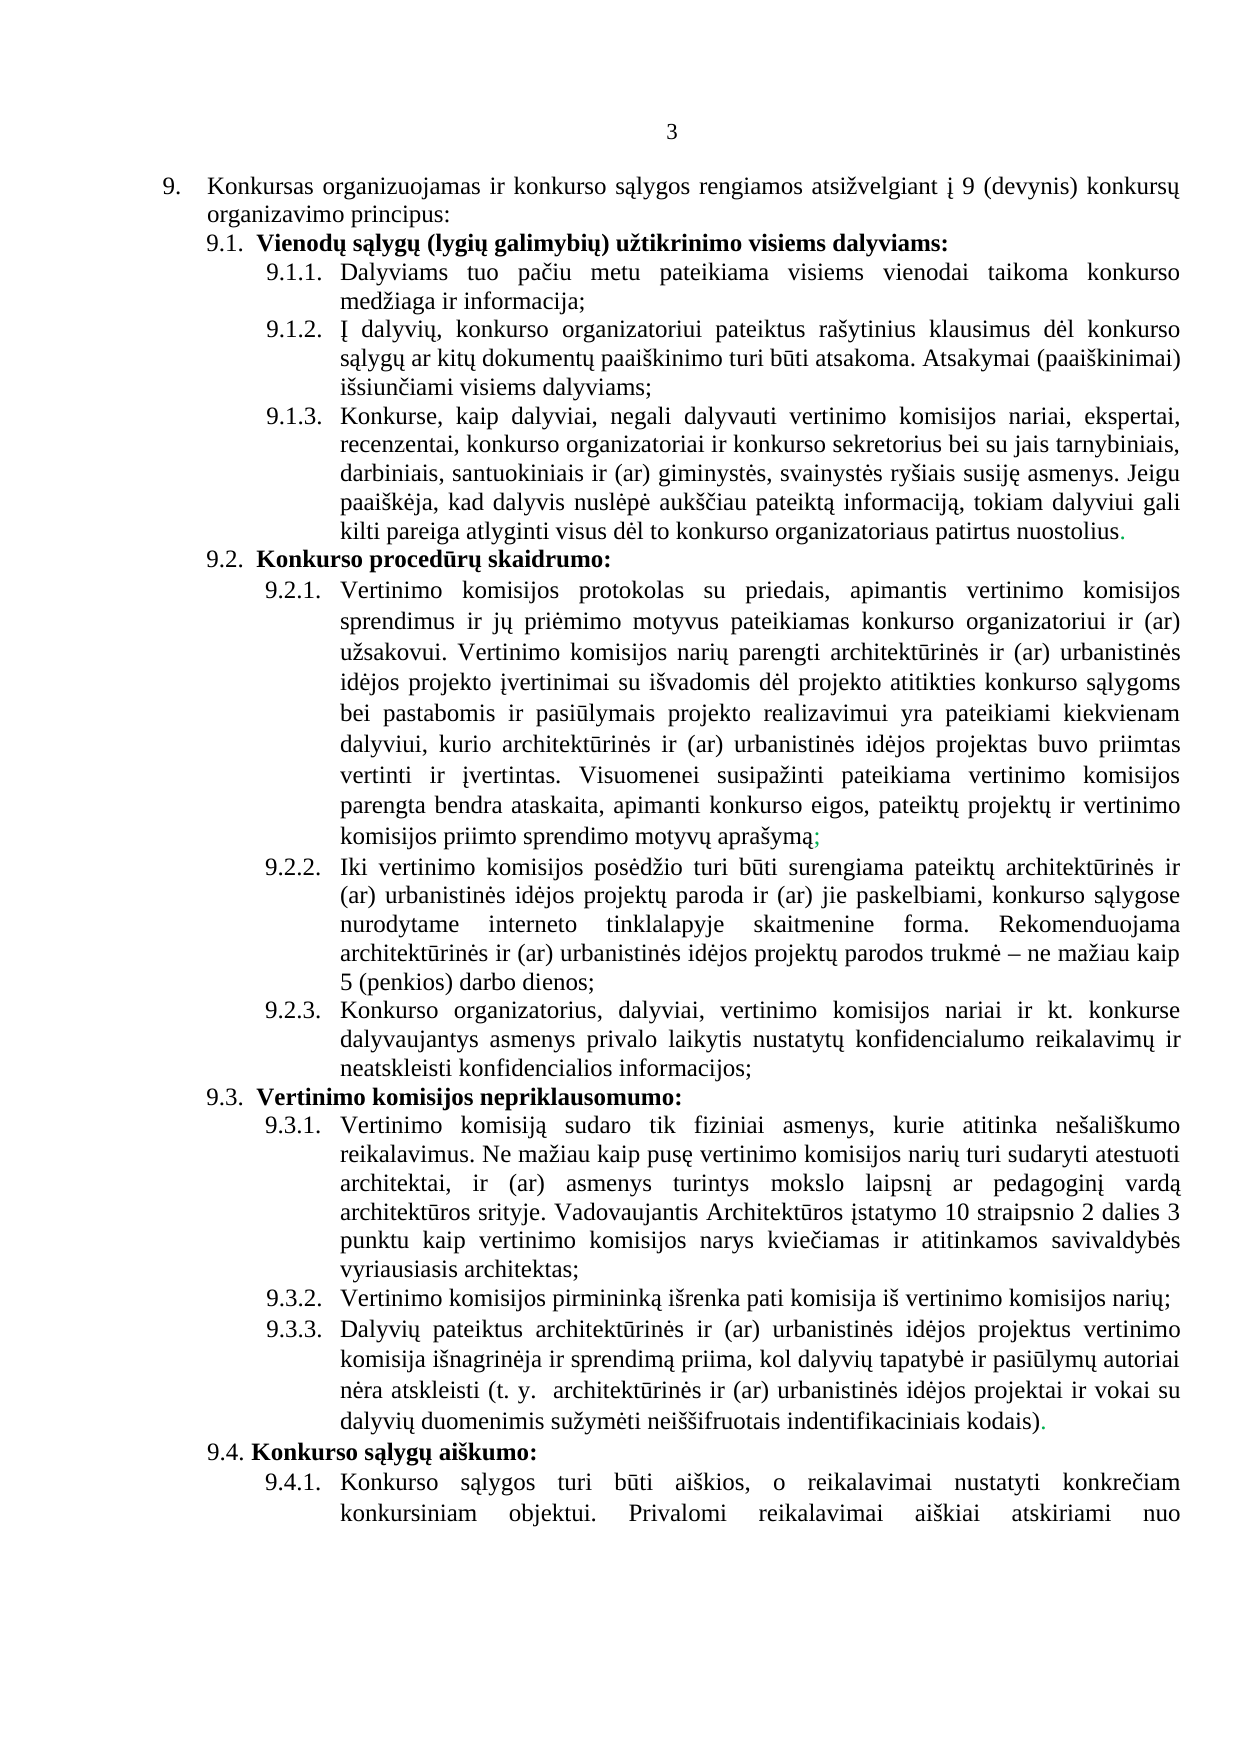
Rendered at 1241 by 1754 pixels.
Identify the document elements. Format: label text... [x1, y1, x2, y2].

text 9.2.3. Konkurso organizatorius, dalyviai, vertinimo komisijos nariai ir kt. konkurse dalyvaujantys asmenys privalo laikytis nustatytų konfidencialumo reikalavimų ir neatskleisti konfidencialios informacijos; [265, 996, 1181, 1082]
text 9.3.1. Vertinimo komisiją sudaro tik fiziniai asmenys, kurie atitinka nešališkumo reikalavimus. Ne mažiau kaip pusę vertinimo komisijos narių turi sudaryti atestuoti architektai, ir (ar) asmenys turintys mokslo laipsnį ar pedagoginį vardą architektūros srityje. Vadovaujantis Architektūros įstatymo 10 straipsnio 2 dalies 3 punktu kaip vertinimo komisijos narys kviečiamas ir atitinkamos savivaldybės vyriausiasis architektas; [265, 1111, 1181, 1283]
text 9.4.1. Konkurso sąlygos turi būti aiškios, o reikalavimai nustatyti konkrečiam konkursiniam objektui. Privalomi reikalavimai aiškiai atskiriami nuo [265, 1467, 1181, 1527]
text 9.2. Konkurso procedūrų skaidrumo: [206, 544, 1181, 573]
text 9.2.1. Vertinimo komisijos protokolas su priedais, apimantis vertinimo komisijos sprendimus ir jų priėmimo motyvus pateikiamas konkurso organizatoriui ir (ar) užsakovui. Vertinimo komisijos narių parengti architektūrinės ir (ar) urbanistinės idėjos projekto įvertinimai su išvadomis dėl projekto atitikties konkurso sąlygoms bei pastabomis ir pasiūlymais projekto realizavimui yra pateikiami kiekvienam dalyviui, kurio architektūrinės ir (ar) urbanistinės idėjos projektas buvo priimtas vertinti ir įvertintas. Visuomenei susipažinti pateikiama vertinimo komisijos parengta bendra ataskaita, apimanti konkurso eigos, pateiktų projektų ir vertinimo komisijos priimto sprendimo motyvų aprašymą; [265, 575, 1181, 850]
text 9.4. Konkurso sąlygų aiškumo: [207, 1437, 1181, 1466]
text 9.1. Vienodų sąlygų (lygių galimybių) užtikrinimo visiems dalyviams: [206, 228, 1181, 257]
text 9.3. Vertinimo komisijos nepriklausomumo: [206, 1082, 1181, 1111]
text 9.1.1. Dalyviams tuo pačiu metu pateikiama visiems vienodai taikoma konkurso medžiaga ir informacija; [266, 257, 1181, 314]
text 9.2.2. Iki vertinimo komisijos posėdžio turi būti surengiama pateiktų architektūrinės ir (ar) urbanistinės idėjos projektų paroda ir (ar) jie paskelbiami, konkurso sąlygose nurodytame interneto tinklalapyje skaitmenine forma. Rekomenduojama architektūrinės ir (ar) urbanistinės idėjos projektų parodos trukmė – ne mažiau kaip 5 (penkios) darbo dienos; [265, 852, 1181, 996]
text 9. Konkursas organizuojamas ir konkurso sąlygos rengiamos atsižvelgiant į 9 (devynis) konkursų organizavimo principus: [162, 171, 1181, 228]
text 9.1.3. Konkurse, kaip dalyviai, negali dalyvauti vertinimo komisijos nariai, ekspertai, recenzentai, konkurso organizatoriai ir konkurso sekretorius bei su jais tarnybiniais, darbiniais, santuokiniais ir (ar) giminystės, svainystės ryšiais susiję asmenys. Jeigu paaiškėja, kad dalyvis nuslėpė aukščiau pateiktą informaciją, tokiam dalyviui gali kilti pareiga atlyginti visus dėl to konkurso organizatoriaus patirtus nuostolius. [266, 401, 1181, 544]
text 9.3.3. Dalyvių pateiktus architektūrinės ir (ar) urbanistinės idėjos projektus vertinimo komisija išnagrinėja ir sprendimą priima, kol dalyvių tapatybė ir pasiūlymų autoriai nėra atskleisti (t. y. architektūrinės ir (ar) urbanistinės idėjos projektai ir vokai su dalyvių duomenimis sužymėti neiššifruotais indentifikaciniais kodais). [266, 1314, 1181, 1435]
text 9.1.2. Į dalyvių, konkurso organizatoriui pateiktus rašytinius klausimus dėl konkurso sąlygų ar kitų dokumentų paaiškinimo turi būti atsakoma. Atsakymai (paaiškinimai) išsiunčiami visiems dalyviams; [266, 314, 1181, 401]
text 9.3.2. Vertinimo komisijos pirmininką išrenka pati komisija iš vertinimo komisijos narių; [266, 1283, 1181, 1312]
